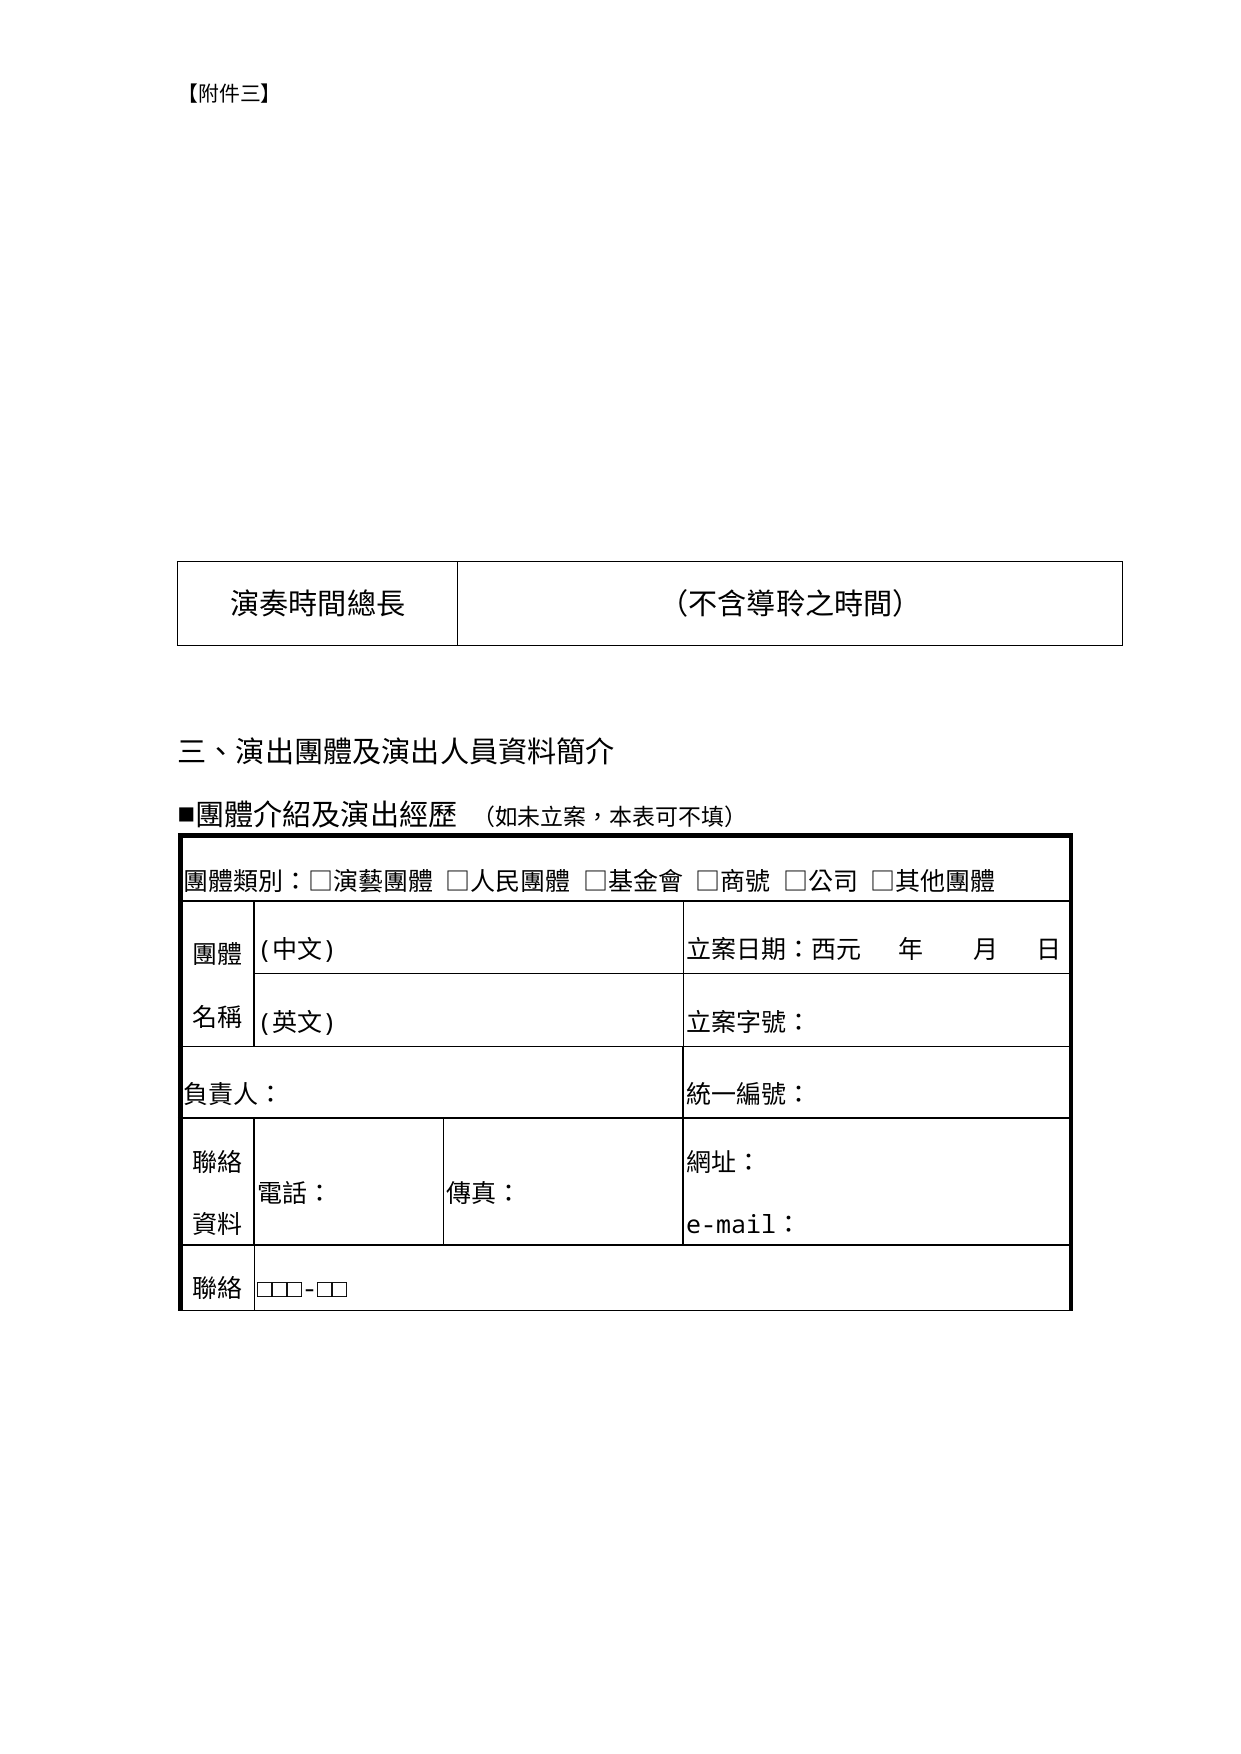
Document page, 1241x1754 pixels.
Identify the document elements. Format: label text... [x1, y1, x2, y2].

table_cell 電話： [255, 1119, 443, 1244]
table_cell 傳真： [444, 1119, 682, 1244]
table_cell （不含導聆之時間） [458, 562, 1122, 645]
table_cell (中文) [255, 902, 683, 973]
table_cell 負責人： [183, 1047, 682, 1117]
table_cell 聯絡資料 [183, 1119, 253, 1244]
table_cell 聯絡 [183, 1246, 254, 1309]
table_cell (英文) [255, 974, 683, 1046]
table_header 團體類別：□演藝團體 □人民團體 □基金會 □商號 □公司 □其他團體 [183, 838, 1069, 900]
table_cell 網址： e-mail： [684, 1119, 1069, 1244]
text ■團體介紹及演出經歷 （如未立案，本表可不填） [177, 771, 1063, 833]
text 三、演出團體及演出人員資料簡介 [177, 708, 1063, 771]
table_cell 統一編號： [684, 1047, 1069, 1117]
table_cell 演奏時間總長 [178, 562, 457, 645]
table_cell 團體名稱 [183, 902, 253, 1046]
table_cell □□□-□□ [255, 1246, 1069, 1309]
table_cell 立案字號： [684, 974, 1069, 1046]
table_cell 立案日期：西元 年 月 日 [684, 902, 1069, 973]
